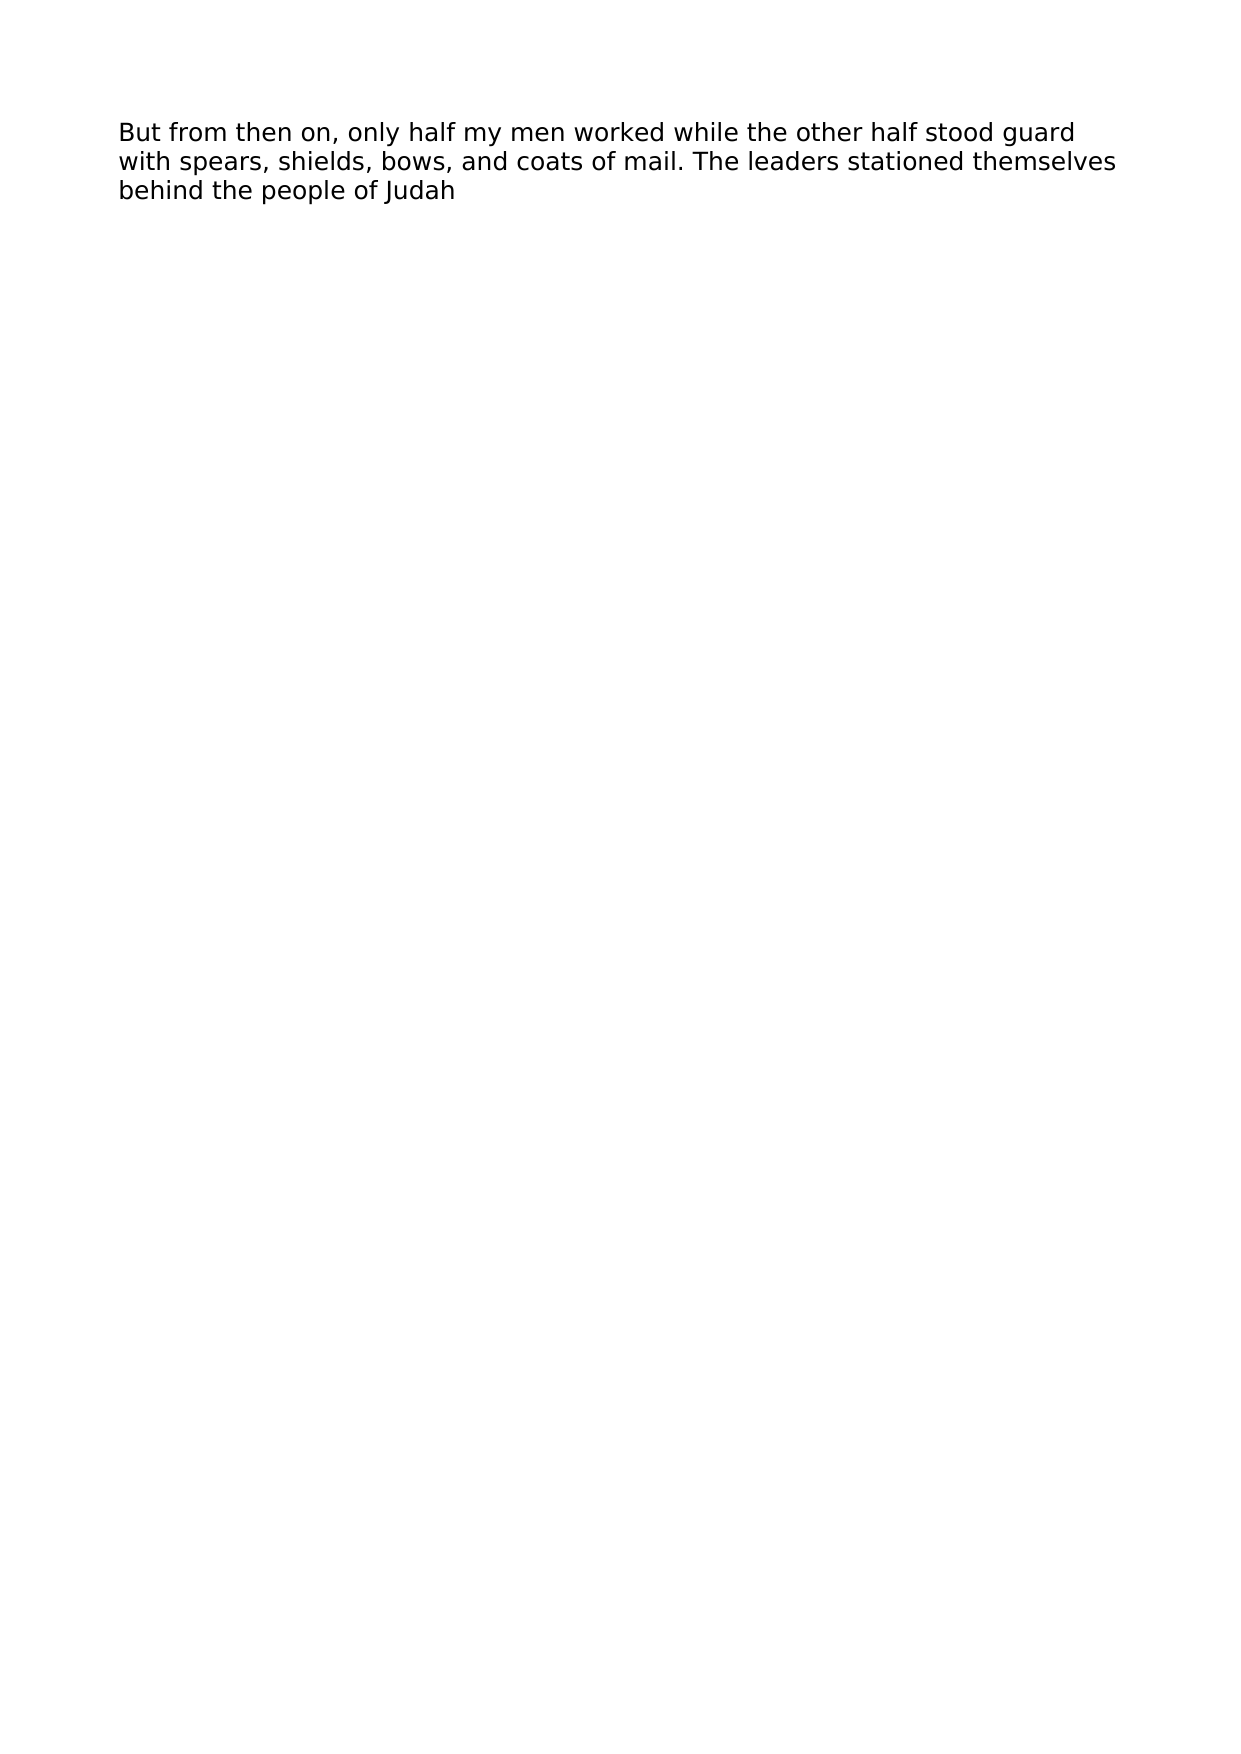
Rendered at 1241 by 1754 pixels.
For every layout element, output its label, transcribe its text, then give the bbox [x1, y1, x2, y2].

text But from then on, only half my men worked while the other half stood guard with spears, shields, bows, and coats of mail. The leaders stationed themselves behind the people of Judah [118, 118, 1122, 206]
